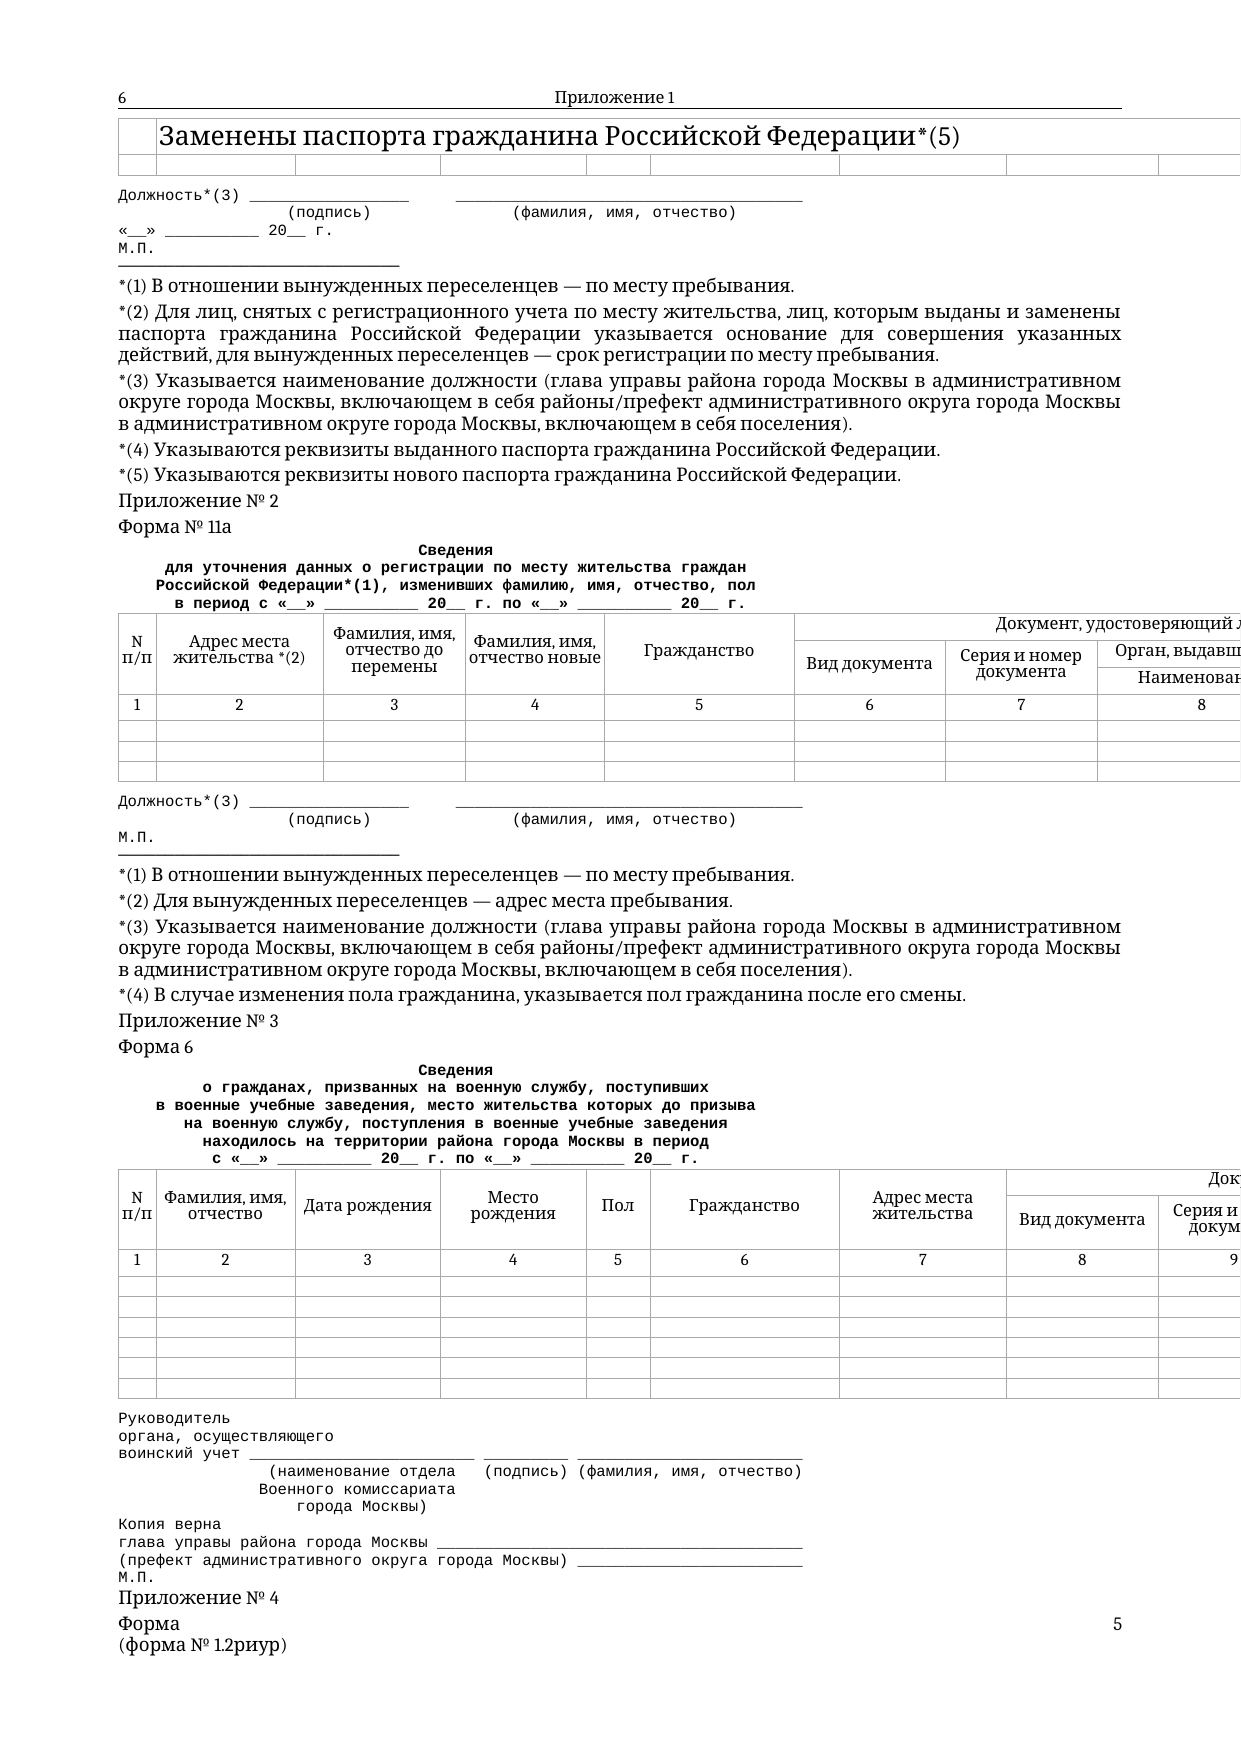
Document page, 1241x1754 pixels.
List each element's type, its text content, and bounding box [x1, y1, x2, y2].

table_cell [441, 1379, 586, 1398]
table_cell 7 [946, 695, 1097, 720]
table_cell 2 [157, 1250, 295, 1276]
text *(1) В отношении вынужденных переселенцев — по месту пребывания. [118, 865, 1122, 886]
table_cell [795, 762, 945, 781]
table_cell [157, 1297, 295, 1317]
text *(2) Для вынужденных переселенцев — адрес места пребывания. [118, 890, 1122, 912]
table_cell 6 [651, 1250, 839, 1276]
table_cell [651, 1358, 839, 1377]
table_cell [946, 762, 1097, 781]
table_header N п/п [119, 614, 156, 693]
table_cell [605, 721, 794, 741]
table_cell Наименование [1098, 668, 1240, 693]
text в военные учебные заведения, место жительства которых до призыва [118, 1098, 1122, 1115]
text города Москвы) [118, 1499, 1122, 1517]
text (наименование отдела (подпись) (фамилия, имя, отчество) [118, 1463, 1122, 1481]
table_header Гражданство [605, 614, 794, 693]
table_cell [1159, 1277, 1240, 1296]
table_cell [119, 1379, 156, 1398]
table_cell [157, 1338, 295, 1357]
text Форма 6 [118, 1036, 1122, 1058]
table_header Документ, удостоверяющий личность [1007, 1170, 1240, 1195]
text *(2) Для лиц, снятых с регистрационного учета по месту жительства, лиц, которым выданы и заменены паспорта гражданина Российской Федерации указывается основание для совершения указанных действий, для вынужденных переселенцев — срок регистрации по месту пребывания. [118, 301, 1122, 366]
text *(4) В случае изменения пола гражданина, указывается пол гражданина после его смены. [118, 985, 1122, 1007]
text Приложение № 2 [118, 491, 1122, 512]
text (подпись) (фамилия, имя, отчество) [118, 812, 1122, 829]
table_cell [795, 742, 945, 761]
table_cell [296, 1277, 440, 1296]
table_cell [840, 1318, 1006, 1337]
table_cell [587, 1318, 650, 1337]
table_cell [587, 1297, 650, 1317]
table_cell [119, 1277, 156, 1296]
text *(4) Указываются реквизиты выданного паспорта гражданина Российской Федерации. [118, 439, 1122, 461]
text ────────────────────────────── [118, 258, 1122, 276]
table_cell [651, 155, 839, 175]
table_cell [605, 762, 794, 781]
table_cell [296, 1338, 440, 1357]
table_cell [1159, 1297, 1240, 1317]
table_cell 8 [1007, 1250, 1158, 1276]
table_cell 3 [296, 1250, 440, 1276]
table_cell [1007, 1297, 1158, 1317]
table_cell 5 [605, 695, 794, 720]
table_header Фамилия, имя, отчество до перемены [324, 614, 465, 693]
text Приложение № 3 [118, 1011, 1122, 1032]
table_cell [324, 742, 465, 761]
table_cell [840, 1358, 1006, 1377]
table_header Адрес места жительства *(2) [157, 614, 323, 693]
table_cell [119, 742, 156, 761]
table_header Адрес места жительства [840, 1170, 1006, 1249]
table_cell 3 [324, 695, 465, 720]
table_cell [1159, 1358, 1240, 1377]
text Российской Федерации*(1), изменивших фамилию, имя, отчество, пол [118, 577, 1122, 595]
text *(3) Указывается наименование должности (глава управы района города Москвы в административном округе города Москвы, включающем в себя районы/префект административного округа города Москвы в административном округе города Москвы, включающем в себя поселения). [118, 916, 1122, 981]
table_cell Вид документа [1007, 1196, 1158, 1249]
table_cell [1007, 1318, 1158, 1337]
table_cell [324, 762, 465, 781]
text о гражданах, призванных на военную службу, поступивших [118, 1080, 1122, 1098]
table_cell [296, 1358, 440, 1377]
table_cell Серия и номер документа [1159, 1196, 1240, 1249]
table_cell [840, 1379, 1006, 1398]
table_cell [296, 1318, 440, 1337]
text *(3) Указывается наименование должности (глава управы района города Москвы в административном округе города Москвы, включающем в себя районы/префект административного округа города Москвы в административном округе города Москвы, включающем в себя поселения). [118, 370, 1122, 435]
table_cell [296, 1379, 440, 1398]
table_cell [441, 155, 586, 175]
text Должность*(3) _________________ _____________________________________ [118, 794, 1122, 812]
table_cell [157, 1379, 295, 1398]
table_cell [119, 1318, 156, 1337]
text воинский учет ________________________ _________ ________________________ [118, 1446, 1122, 1463]
text М.П. [118, 1570, 1122, 1587]
text М.П. [118, 829, 1122, 847]
table_cell [651, 1338, 839, 1357]
text ────────────────────────────── [118, 847, 1122, 865]
text с «__» __________ 20__ г. по «__» __________ 20__ г. [118, 1151, 1122, 1168]
table_cell [1159, 1379, 1240, 1398]
text Сведения [118, 1062, 1122, 1080]
table_header Место рождения [441, 1170, 586, 1249]
table_cell [119, 155, 156, 175]
table_cell [1007, 1277, 1158, 1296]
table_cell [441, 1358, 586, 1377]
table_cell [466, 762, 604, 781]
table_cell [157, 742, 323, 761]
table_cell [605, 742, 794, 761]
table_cell Орган, выдавший документ [1098, 641, 1240, 667]
table_cell [651, 1379, 839, 1398]
table_cell Серия и номер документа [946, 641, 1097, 693]
text Сведения [118, 542, 1122, 560]
text (подпись) (фамилия, имя, отчество) [118, 205, 1122, 223]
table_cell [466, 721, 604, 741]
table_cell [119, 762, 156, 781]
table_cell [296, 155, 440, 175]
table_cell [157, 721, 323, 741]
table_cell [1159, 1318, 1240, 1337]
table_cell [840, 1297, 1006, 1317]
table_cell 4 [466, 695, 604, 720]
table_cell [119, 1297, 156, 1317]
table_cell [651, 1277, 839, 1296]
table_cell [296, 1297, 440, 1317]
table_cell [795, 721, 945, 741]
table_cell [587, 1379, 650, 1398]
table_cell Вид документа [795, 641, 945, 693]
table_cell [441, 1338, 586, 1357]
text Копия верна [118, 1517, 1122, 1534]
table_cell 6 [795, 695, 945, 720]
table_cell [157, 1277, 295, 1296]
table_cell 9 [1159, 1250, 1240, 1276]
table_cell [466, 742, 604, 761]
text Военного комиссариата [118, 1481, 1122, 1499]
text находилось на территории района города Москвы в период [118, 1133, 1122, 1151]
table_header Дата рождения [296, 1170, 440, 1249]
table_cell [157, 155, 295, 175]
table_cell [587, 1358, 650, 1377]
table_cell [1007, 155, 1158, 175]
table_cell [1159, 155, 1240, 175]
table_cell [1098, 742, 1240, 761]
text Руководитель [118, 1410, 1122, 1428]
table_cell [1159, 1338, 1240, 1357]
table_header N п/п [119, 1170, 156, 1249]
text Форма 5 (форма № 1.2риур) [118, 1613, 1122, 1656]
table_cell 2 [157, 695, 323, 720]
table_cell 7 [840, 1250, 1006, 1276]
text «__» __________ 20__ г. [118, 223, 1122, 240]
table_cell [651, 1318, 839, 1337]
table_cell [587, 1338, 650, 1357]
text Должность*(3) _________________ _____________________________________ [118, 187, 1122, 205]
table_cell [157, 1318, 295, 1337]
table_header Фамилия, имя, отчество новые [466, 614, 604, 693]
text Приложение № 4 [118, 1587, 1122, 1609]
table_cell [441, 1318, 586, 1337]
table_cell 1 [119, 1250, 156, 1276]
table_cell [840, 155, 1006, 175]
table_header Фамилия, имя, отчество [157, 1170, 295, 1249]
text *(1) В отношении вынужденных переселенцев — по месту пребывания. [118, 276, 1122, 297]
table_cell [1007, 1338, 1158, 1357]
table_cell [946, 721, 1097, 741]
table_cell [840, 1338, 1006, 1357]
table_cell [324, 721, 465, 741]
text органа, осуществляющего [118, 1428, 1122, 1446]
table_cell [1098, 721, 1240, 741]
table_header Документ, удостоверяющий личность [795, 614, 1240, 640]
table_cell 4 [441, 1250, 586, 1276]
table_cell [587, 1277, 650, 1296]
text глава управы района города Москвы _______________________________________ [118, 1534, 1122, 1552]
table_cell [157, 1358, 295, 1377]
table_cell [441, 1297, 586, 1317]
table_cell 1 [119, 695, 156, 720]
text на военную службу, поступления в военные учебные заведения [118, 1115, 1122, 1133]
table_cell [840, 1277, 1006, 1296]
text в период с «__» __________ 20__ г. по «__» __________ 20__ г. [118, 595, 1122, 613]
table_cell [157, 762, 323, 781]
table_cell [1098, 762, 1240, 781]
table_cell [1007, 1358, 1158, 1377]
text для уточнения данных о регистрации по месту жительства граждан [118, 560, 1122, 577]
text (префект административного округа города Москвы) ________________________ [118, 1552, 1122, 1570]
table_cell [1007, 1379, 1158, 1398]
table_header Гражданство [651, 1170, 839, 1249]
table_header Пол [587, 1170, 650, 1249]
table_cell [587, 155, 650, 175]
text Форма № 11а [118, 516, 1122, 538]
table_cell [119, 721, 156, 741]
text *(5) Указываются реквизиты нового паспорта гражданина Российской Федерации. [118, 465, 1122, 486]
text М.П. [118, 240, 1122, 258]
table_cell [119, 1338, 156, 1357]
table_cell 5 [587, 1250, 650, 1276]
table_cell [119, 1358, 156, 1377]
table_cell [651, 1297, 839, 1317]
table_cell [946, 742, 1097, 761]
table_cell 8 [1098, 695, 1240, 720]
table_cell [119, 119, 156, 154]
table_cell [441, 1277, 586, 1296]
table_cell Заменены паспорта гражданина Российской Федерации*(5) [157, 119, 1240, 154]
